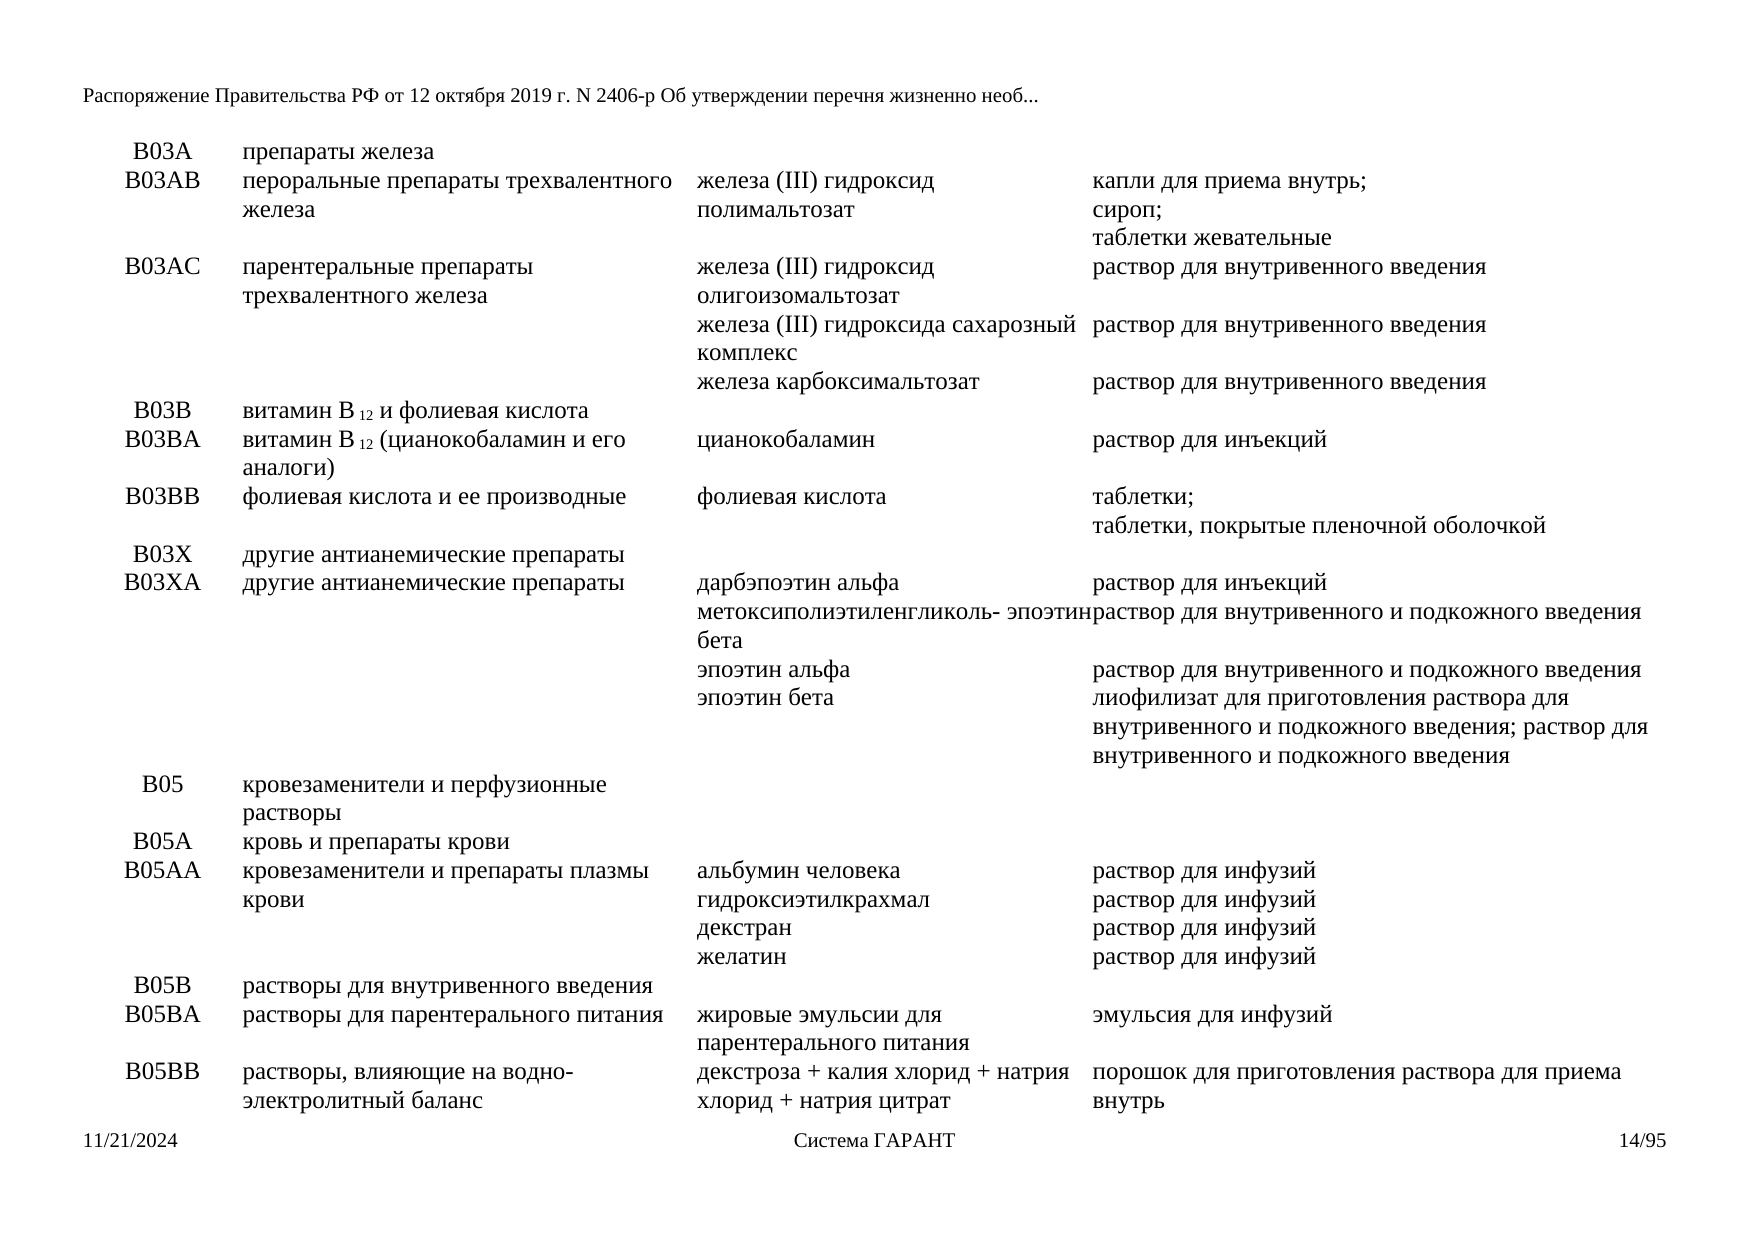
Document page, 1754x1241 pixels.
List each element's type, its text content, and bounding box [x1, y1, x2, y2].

table_cell декстроза + калия хлорид + натрия хлорид + натрия цитрат [697, 1056, 1092, 1114]
table_cell альбумин человека [697, 855, 1092, 884]
table_cell декстран [697, 913, 1092, 941]
table_cell B05BA [83, 999, 242, 1056]
table_cell B03B [83, 395, 242, 424]
table_cell B03A [83, 136, 242, 165]
table_cell метоксиполиэтиленгликоль- эпоэтин бета [697, 596, 1092, 654]
table_cell витамин B 12 и фолиевая кислота [242, 395, 697, 424]
table_cell раствор для инъекций [1093, 568, 1659, 596]
table_cell железа (III) гидроксида сахарозный комплекс [697, 309, 1092, 366]
table_cell эпоэтин бета [697, 683, 1092, 769]
table_cell препараты железа [242, 136, 697, 165]
table_cell B03AB [83, 165, 242, 251]
table_cell раствор для инфузий [1093, 913, 1659, 941]
table_cell раствор для инъекций [1093, 424, 1659, 481]
table_cell [1093, 826, 1659, 855]
table_cell раствор для внутривенного введения [1093, 366, 1659, 395]
table_cell [697, 970, 1092, 999]
table_cell кровезаменители и перфузионные растворы [242, 769, 697, 826]
table_cell раствор для внутривенного и подкожного введения [1093, 654, 1659, 682]
table_cell [697, 539, 1092, 567]
table_cell [83, 941, 242, 970]
table_cell кровь и препараты крови [242, 826, 697, 855]
table_cell железа (III) гидроксид полимальтозат [697, 165, 1092, 251]
table_cell раствор для внутривенного и подкожного введения [1093, 596, 1659, 654]
table_cell [697, 769, 1092, 826]
table_cell B05A [83, 826, 242, 855]
table_cell фолиевая кислота [697, 481, 1092, 539]
table_cell [1093, 970, 1659, 999]
table_cell фолиевая кислота и ее производные [242, 481, 697, 539]
table_cell цианокобаламин [697, 424, 1092, 481]
table_cell [1093, 395, 1659, 424]
table_cell раствор для инфузий [1093, 941, 1659, 970]
table_cell B03AC [83, 251, 242, 395]
table_cell B03XA [83, 568, 242, 769]
table_cell кровезаменители и препараты плазмы крови [242, 855, 697, 970]
table_cell капли для приема внутрь; сироп; таблетки жевательные [1093, 165, 1659, 251]
table_cell раствор для внутривенного введения [1093, 251, 1659, 309]
table_cell таблетки; таблетки, покрытые пленочной оболочкой [1093, 481, 1659, 539]
table_cell растворы для парентерального питания [242, 999, 697, 1056]
table_cell раствор для внутривенного введения [1093, 309, 1659, 366]
table_cell [697, 136, 1092, 165]
table_cell витамин B 12 (цианокобаламин и его аналоги) [242, 424, 697, 481]
table_cell [1093, 539, 1659, 567]
table_cell другие антианемические препараты [242, 568, 697, 769]
table_cell B05AA [83, 855, 242, 884]
table_cell пероральные препараты трехвалентного железа [242, 165, 697, 251]
table_cell раствор для инфузий [1093, 884, 1659, 912]
table_cell раствор для инфузий [1093, 855, 1659, 884]
table_cell железа (III) гидроксид олигоизомальтозат [697, 251, 1092, 309]
table_cell гидроксиэтилкрахмал [697, 884, 1092, 912]
table_cell эпоэтин альфа [697, 654, 1092, 682]
table_cell растворы для внутривенного введения [242, 970, 697, 999]
table_cell другие антианемические препараты [242, 539, 697, 567]
table_cell жировые эмульсии для парентерального питания [697, 999, 1092, 1056]
table_cell B05B [83, 970, 242, 999]
table_cell парентеральные препараты трехвалентного железа [242, 251, 697, 395]
table_cell B05BB [83, 1056, 242, 1114]
table_cell [1093, 769, 1659, 826]
table_cell B03BB [83, 481, 242, 539]
table_cell [697, 826, 1092, 855]
table_cell дарбэпоэтин альфа [697, 568, 1092, 596]
table_cell [83, 884, 242, 912]
table_cell B03X [83, 539, 242, 567]
table_cell [83, 913, 242, 941]
table_cell эмульсия для инфузий [1093, 999, 1659, 1056]
table_cell железа карбоксимальтозат [697, 366, 1092, 395]
table_cell B03BA [83, 424, 242, 481]
table_cell порошок для приготовления раствора для приема внутрь [1093, 1056, 1659, 1114]
table_cell [1093, 136, 1659, 165]
table_cell растворы, влияющие на водно-электролитный баланс [242, 1056, 697, 1114]
table_cell B05 [83, 769, 242, 826]
table_cell лиофилизат для приготовления раствора для внутривенного и подкожного введения; раствор для внутривенного и подкожного введения [1093, 683, 1659, 769]
table_cell [697, 395, 1092, 424]
table_cell желатин [697, 941, 1092, 970]
